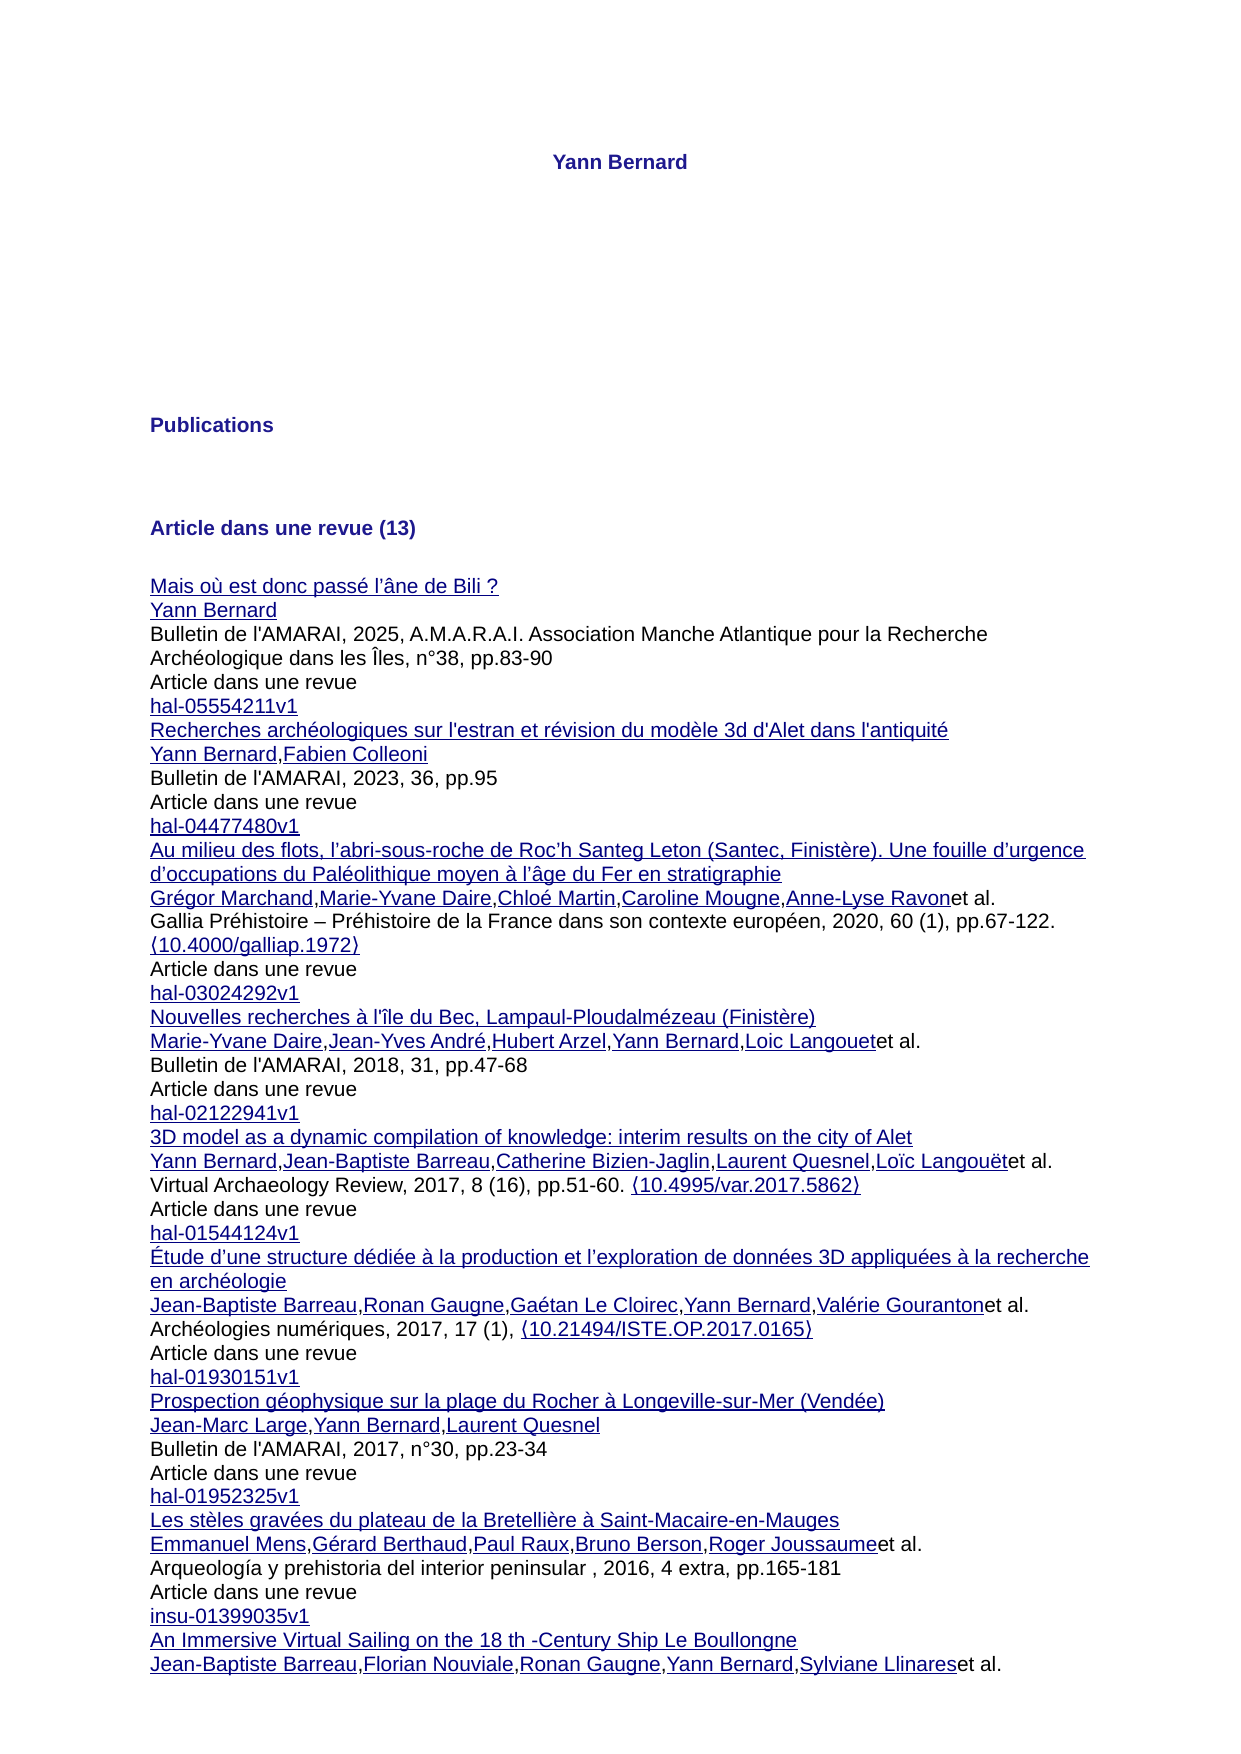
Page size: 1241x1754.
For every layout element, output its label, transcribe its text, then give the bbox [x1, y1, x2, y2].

subtitle Yann Bernard [150, 150, 1090, 174]
subtitle Publications [150, 412, 1090, 436]
table_cell Nouvelles recherches à l'île du Bec, Lampaul-Ploudalmézeau (Finistère) Marie-Yvane Daire,Jean-Yves André,Hubert Arzel,Yann Bernard,Loic Langouetet al. Bulletin de l'AMARAI, 2018, 31, pp.47-68 Article dans une revue hal-02122941v1 [150, 1005, 1090, 1125]
table_cell Les stèles gravées du plateau de la Bretellière à Saint-Macaire-en-Mauges Emmanuel Mens,Gérard Berthaud,Paul Raux,Bruno Berson,Roger Joussaumeet al. Arqueología y prehistoria del interior peninsular , 2016, 4 extra, pp.165-181 Article dans une revue insu-01399035v1 [150, 1508, 1090, 1628]
table_cell Recherches archéologiques sur l'estran et révision du modèle 3d d'Alet dans l'antiquité Yann Bernard,Fabien Colleoni Bulletin de l'AMARAI, 2023, 36, pp.95 Article dans une revue hal-04477480v1 [150, 718, 1090, 837]
table_cell en archéologie Jean-Baptiste Barreau,Ronan Gaugne,Gaétan Le Cloirec,Yann Bernard,Valérie Gourantonet al. Archéologies numériques, 2017, 17 (1), ⟨10.21494/ISTE.OP.2017.0165⟩ Article dans une revue hal-01930151v1 [150, 1267, 1090, 1388]
table_cell An Immersive Virtual Sailing on the 18 th -Century Ship Le Boullongne Jean-Baptiste Barreau,Florian Nouviale,Ronan Gaugne,Yann Bernard,Sylviane Llinareset al. [150, 1628, 1090, 1676]
subtitle Article dans une revue (13) [150, 516, 1090, 539]
table_cell Au milieu des flots, l’abri-sous-roche de Roc’h Santeg Leton (Santec, Finistère). Une fouille d’urgence d’occupations du Paléolithique moyen à l’âge du Fer en stratigraphie Grégor Marchand,Marie-Yvane Daire,Chloé Martin,Caroline Mougne,Anne-Lyse Ravonet al. Gallia Préhistoire – Préhistoire de la France dans son contexte européen, 2020, 60 (1), pp.67-122. ⟨10.4000/galliap.1972⟩ Article dans une revue hal-03024292v1 [150, 838, 1090, 1005]
table_cell Prospection géophysique sur la plage du Rocher à Longeville-sur-Mer (Vendée) Jean-Marc Large,Yann Bernard,Laurent Quesnel Bulletin de l'AMARAI, 2017, n°30, pp.23-34 Article dans une revue hal-01952325v1 [150, 1389, 1090, 1508]
table_cell 3D model as a dynamic compilation of knowledge: interim results on the city of Alet Yann Bernard,Jean-Baptiste Barreau,Catherine Bizien-Jaglin,Laurent Quesnel,Loïc Langouëtet al. Virtual Archaeology Review, 2017, 8 (16), pp.51-60. ⟨10.4995/var.2017.5862⟩ Article dans une revue hal-01544124v1 [150, 1125, 1090, 1245]
table_header Mais où est donc passé l’âne de Bili ? Yann Bernard Bulletin de l'AMARAI, 2025, A.M.A.R.A.I. Association Manche Atlantique pour la Recherche Archéologique dans les Îles, n°38, pp.83-90 Article dans une revue hal-05554211v1 [150, 574, 1090, 718]
table_cell Étude d’une structure dédiée à la production et l’exploration de données 3D appliquées à la recherche [150, 1245, 1090, 1266]
